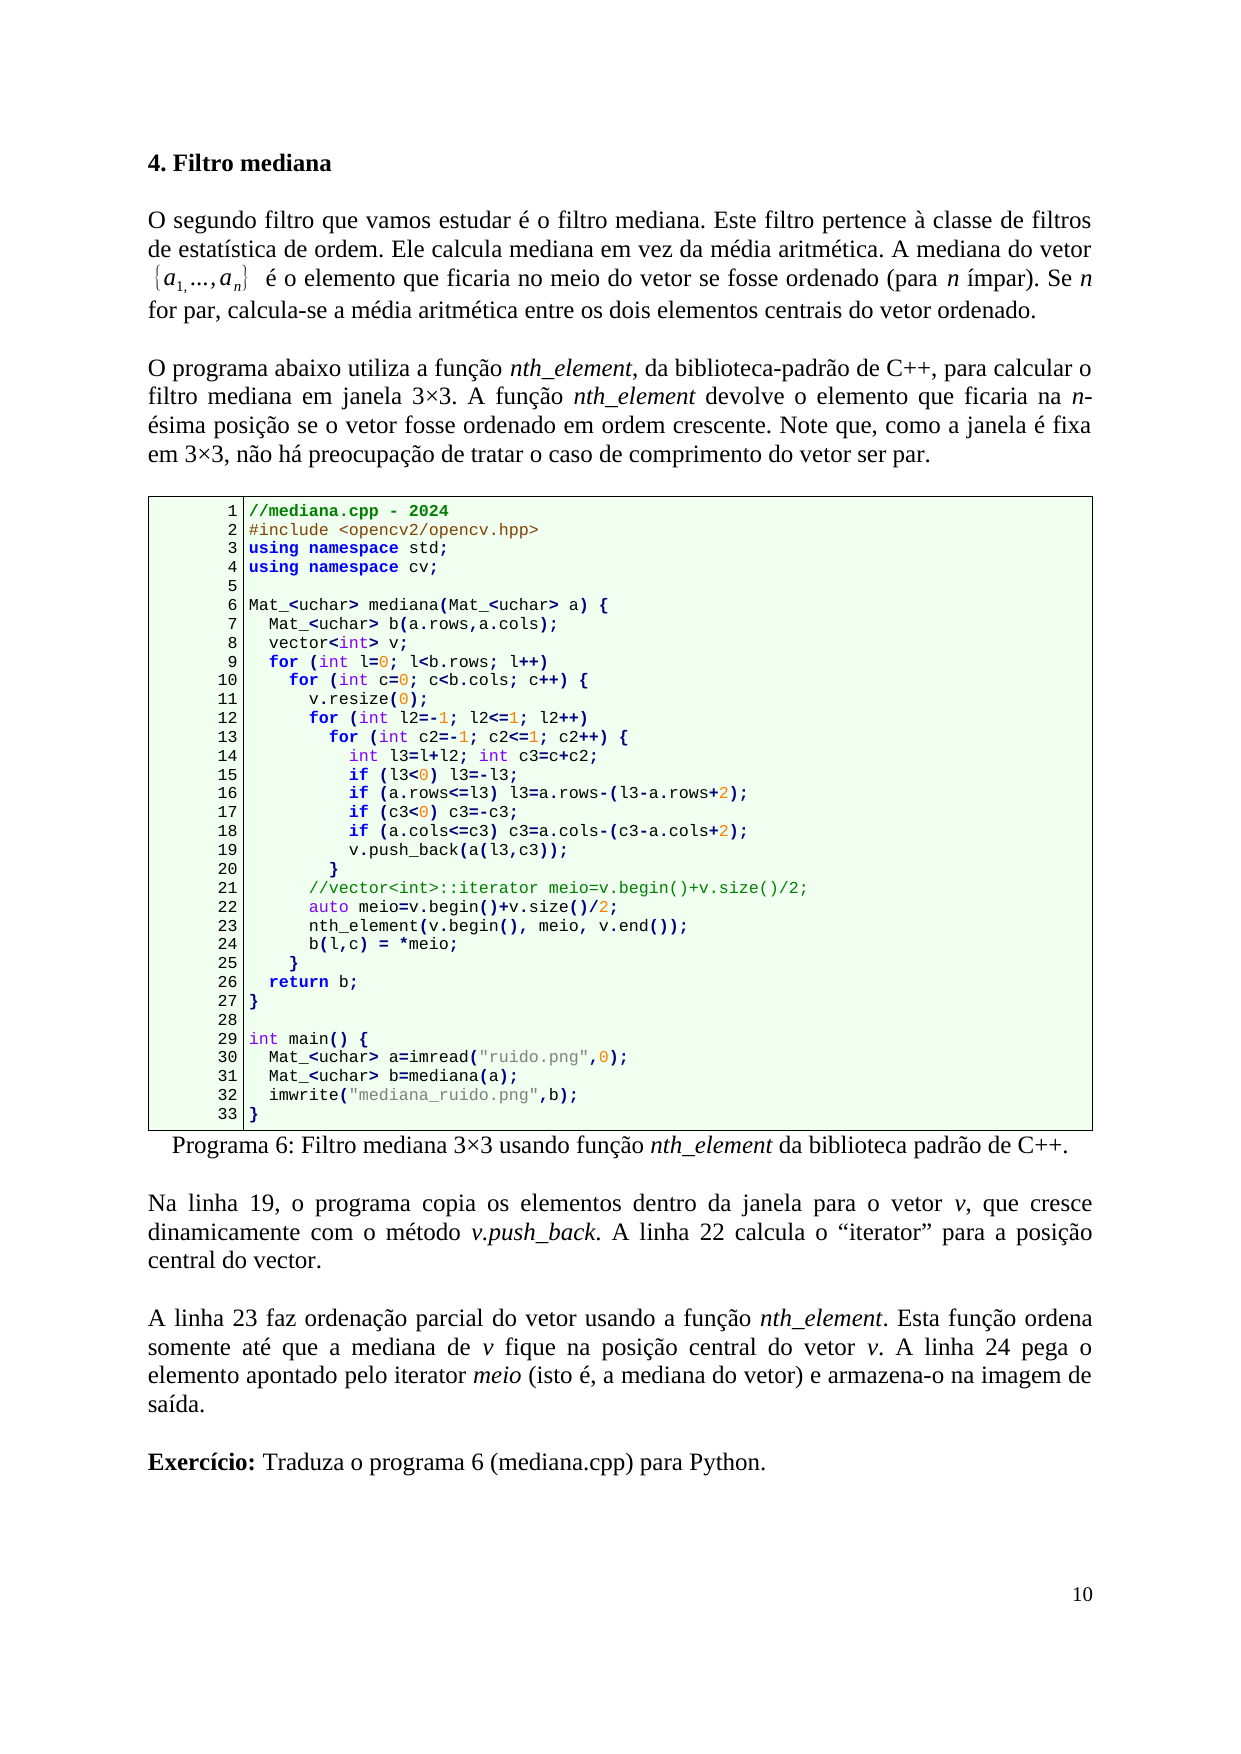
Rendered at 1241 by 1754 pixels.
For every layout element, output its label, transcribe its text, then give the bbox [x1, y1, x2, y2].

table_header //mediana.cpp - 2024 #include <opencv2/opencv.hpp> using namespace std; using namespace cv; Mat_<uchar> mediana(Mat_<uchar> a) { Mat_<uchar> b(a.rows,a.cols); vector<int> v; for (int l=0; l<b.rows; l++) for (int c=0; c<b.cols; c++) { v.resize(0); for (int l2=-1; l2<=1; l2++) for (int c2=-1; c2<=1; c2++) { int l3=l+l2; int c3=c+c2; if (l3<0) l3=-l3; if (a.rows<=l3) l3=a.rows-(l3-a.rows+2); if (c3<0) c3=-c3; if (a.cols<=c3) c3=a.cols-(c3-a.cols+2); v.push_back(a(l3,c3)); } //vector<int>::iterator meio=v.begin()+v.size()/2; auto meio=v.begin()+v.size()/2; nth_element(v.begin(), meio, v.end()); b(l,c) = *meio; } return b; } int main() { Mat_<uchar> a=imread("ruido.png",0); Mat_<uchar> b=mediana(a); imwrite("mediana_ruido.png",b); } [244, 497, 1092, 1130]
text Na linha 19, o programa copia os elementos dentro da janela para o vetor v, que cresce dinamicamente com o método v.push_back. A linha 22 calcula o “iterator” para a posição central do vector. [148, 1188, 1092, 1274]
text A linha 23 faz ordenação parcial do vetor usando a função nth_element. Esta função ordena somente até que a mediana de v fique na posição central do vetor v. A linha 24 pega o elemento apontado pelo iterator meio (isto é, a mediana do vetor) e armazena-o na imagem de saída. [148, 1303, 1092, 1418]
table_header 1 2 3 4 5 6 7 8 9 10 11 12 13 14 15 16 17 18 19 20 21 22 23 24 25 26 27 28 29 30 31 32 33 [149, 497, 243, 1130]
text O programa abaixo utiliza a função nth_element, da biblioteca-padrão de C++, para calcular o filtro mediana em janela 3×3. A função nth_element devolve o elemento que ficaria na n-ésima posição se o vetor fosse ordenado em ordem crescente. Note que, como a janela é fixa em 3×3, não há preocupação de tratar o caso de comprimento do vetor ser par. [148, 353, 1092, 468]
text 4. Filtro mediana [148, 148, 1092, 176]
text O segundo filtro que vamos estudar é o filtro mediana. Este filtro pertence à classe de filtros de estatística de ordem. Ele calcula mediana em vez da média aritmética. A mediana do vetor é o elemento que ficaria no meio do vetor se fosse ordenado (para n ímpar). Se n for par, calcula-se a média aritmética entre os dois elementos centrais do vetor ordenado. [148, 205, 1092, 324]
text Programa 6: Filtro mediana 3×3 usando função nth_element da biblioteca padrão de C++. [148, 1131, 1092, 1159]
text Exercício: Traduza o programa 6 (mediana.cpp) para Python. [148, 1447, 1092, 1475]
